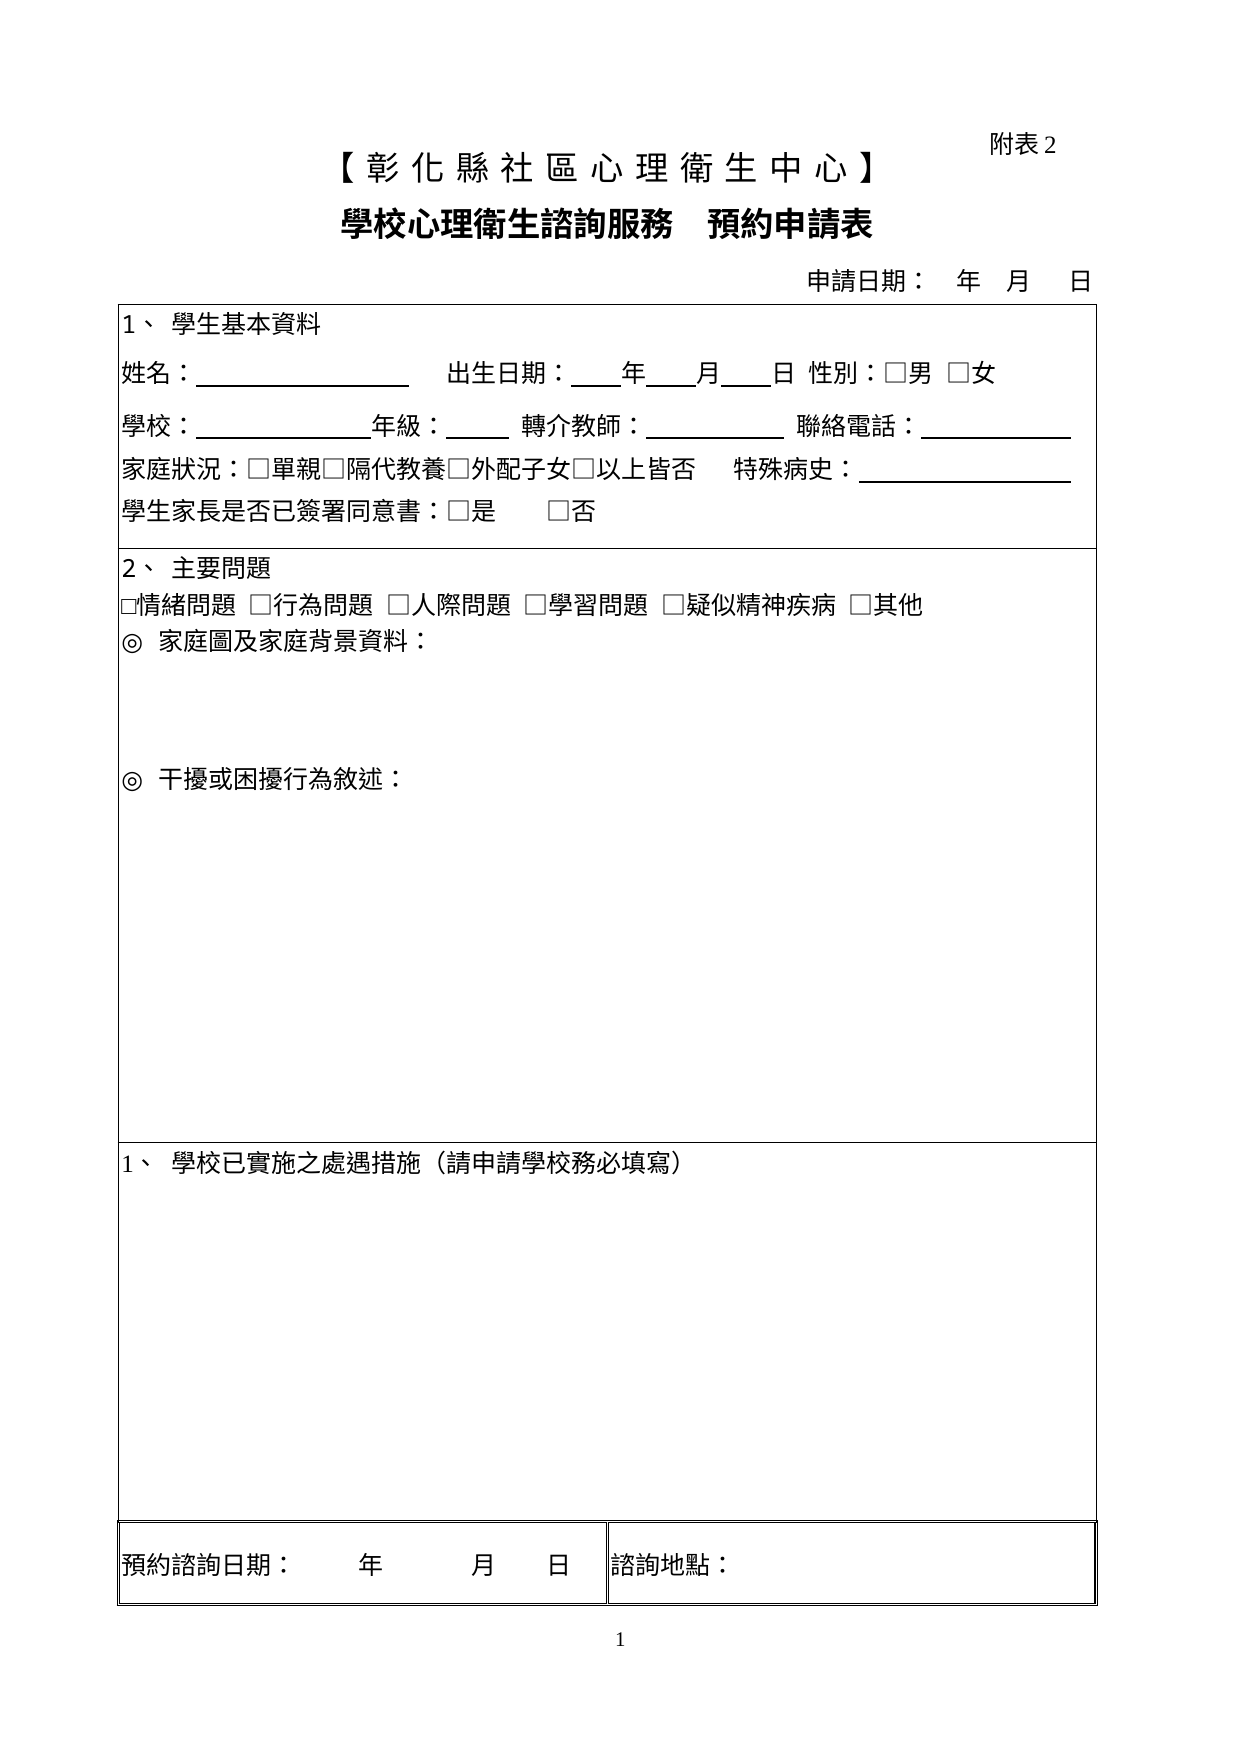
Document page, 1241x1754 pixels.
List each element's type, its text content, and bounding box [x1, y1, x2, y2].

table_cell 學校已實施之處遇措施（請申請學校務必填寫） [119, 1143, 1096, 1520]
table_cell 主要問題 □情緒問題 □行為問題 □人際問題 □學習問題 □疑似精神疾病 □其他 家庭圖及家庭背景資料： 干擾或困擾行為敘述： [119, 549, 1096, 1142]
table_header [118, 118, 974, 137]
table_header 【彰化縣社區心理衛生中心】 學校心理衛生諮詢服務 預約申請表 申請日期： 年 月 日 [118, 138, 1096, 304]
table_cell 學生基本資料 姓名： 出生日期： 年 月 日 性別：□男 □女 學校： 年級： 轉介教師： 聯絡電話： 家庭狀況：□單親□隔代教養□外配子女□以上皆否 特殊病史： 學生家長是否已簽署同意書：□是 □否 [119, 305, 1096, 548]
table_cell 諮詢地點： [609, 1523, 1094, 1603]
table_cell 預約諮詢日期： 年 月 日 [120, 1523, 606, 1603]
